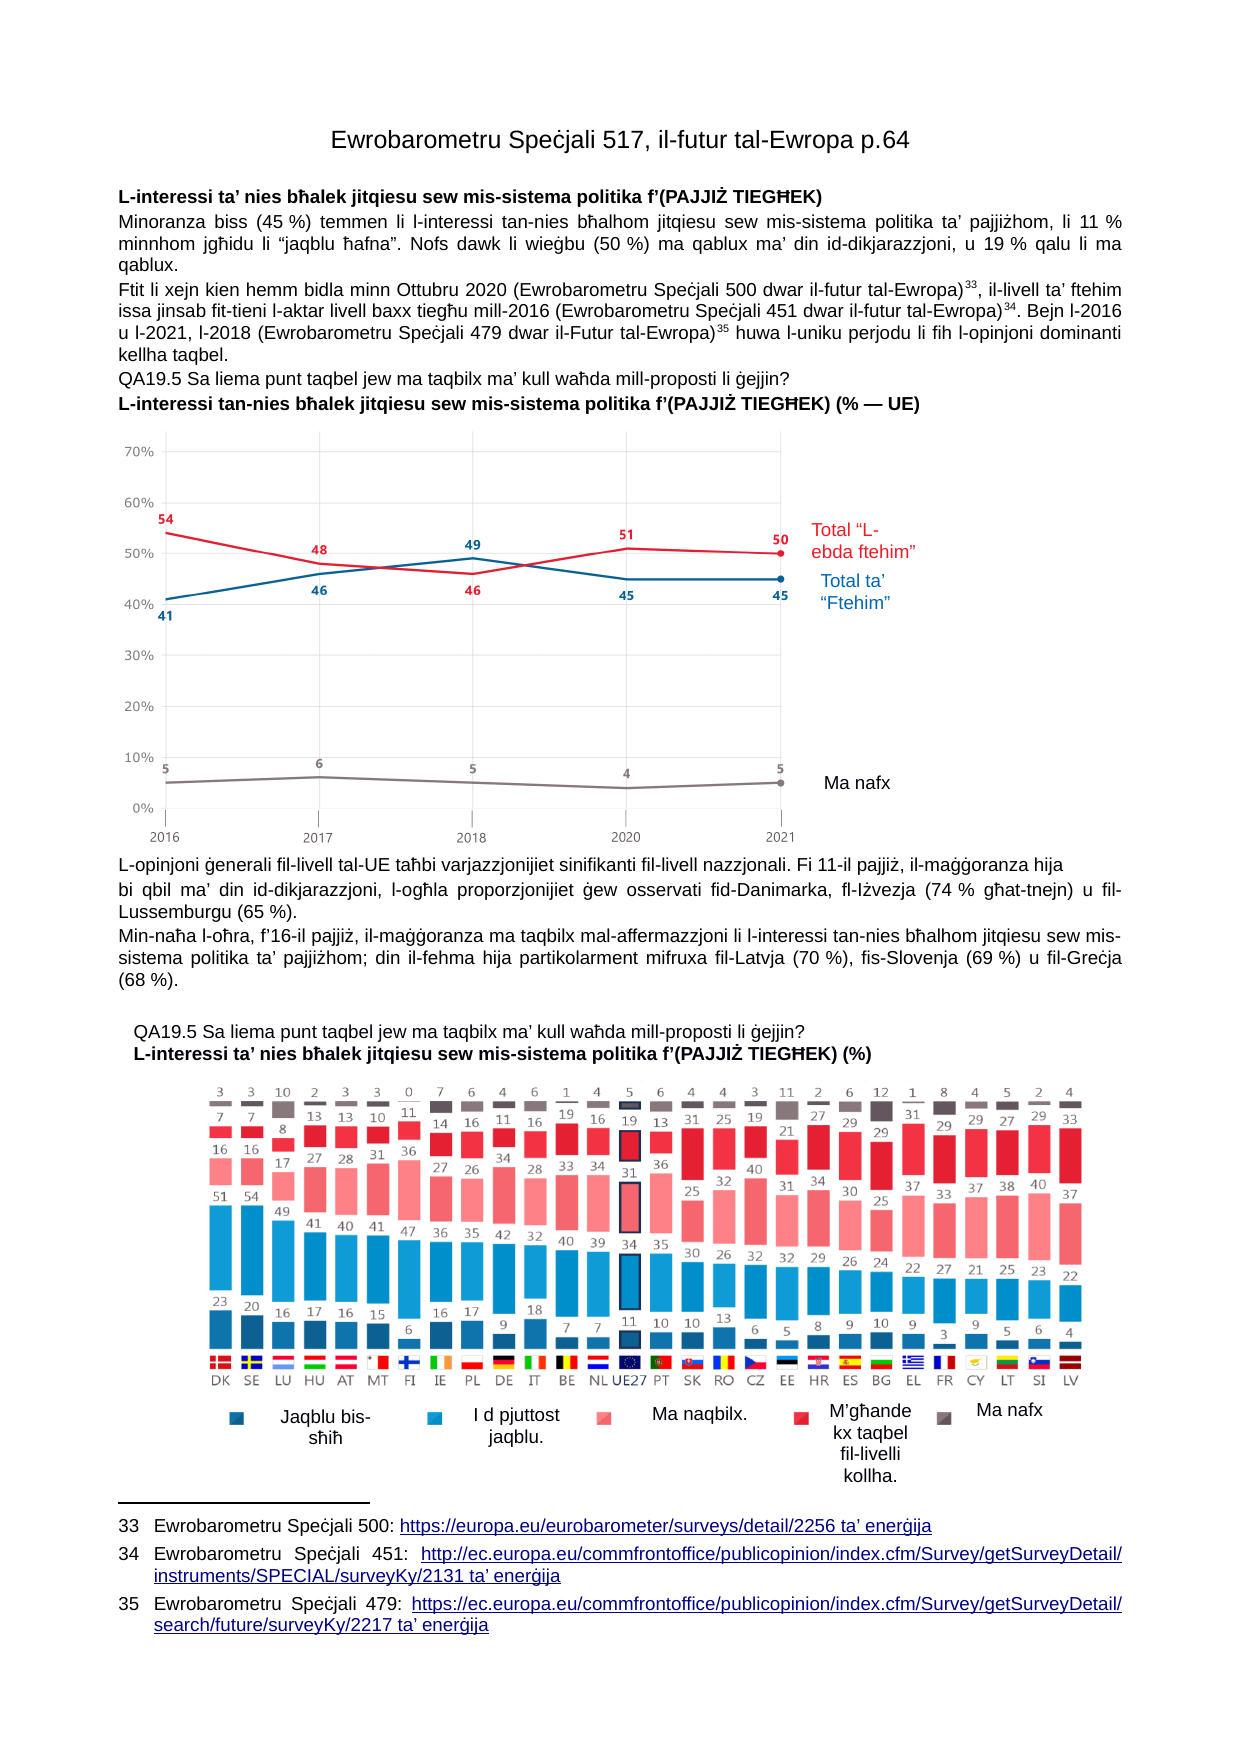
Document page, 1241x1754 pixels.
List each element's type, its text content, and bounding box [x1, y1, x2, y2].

text Ewrobarometru Speċjali 479: https://ec.europa.eu/commfrontoffice/publicopinion/index.cfm/Survey/getSurveyDetail/search/future/surveyKy/2217 ta’ enerġija [118, 1593, 1122, 1636]
text QA19.5 Sa liema punt taqbel jew ma taqbilx ma’ kull waħda mill-proposti li ġejjin? [118, 368, 1122, 390]
text L-opinjoni ġenerali fil-livell tal-UE taħbi varjazzjonijiet sinifikanti fil-livell nazzjonali. Fi 11-il pajjiż, il-maġġoranza hija [118, 418, 1122, 876]
text Minoranza biss (45 %) temmen li l-interessi tan-nies bħalhom jitqiesu sew mis-sistema politika ta’ pajjiżhom, li 11 % minnhom jgħidu li “jaqblu ħafna”. Nofs dawk li wieġbu (50 %) ma qablux ma’ din id-dikjarazzjoni, u 19 % qalu li ma qablux. [118, 211, 1122, 276]
picture [118, 424, 795, 851]
text Ewrobarometru Speċjali 451: http://ec.europa.eu/commfrontoffice/publicopinion/index.cfm/Survey/getSurveyDetail/instruments/SPECIAL/surveyKy/2131 ta’ enerġija [118, 1543, 1122, 1586]
text bi qbil ma’ din id-dikjarazzjoni, l-ogħla proporzjonijiet ġew osservati fid-Danimarka, fl-Iżvezja (74 % għat-tnejn) u fil-Lussemburgu (65 %). [118, 879, 1122, 922]
picture [200, 1081, 1093, 1390]
text Min-naħa l-oħra, f’16-il pajjiż, il-maġġoranza ma taqbilx mal-affermazzjoni li l-interessi tan-nies bħalhom jitqiesu sew mis-sistema politika ta’ pajjiżhom; din il-fehma hija partikolarment mifruxa fil-Latvja (70 %), fis-Slovenja (69 %) u fil-Greċja (68 %). [118, 925, 1122, 990]
text L-interessi ta’ nies bħalek jitqiesu sew mis-sistema politika f’(PAJJIŻ TIEGĦEK) [118, 186, 1122, 208]
picture [223, 1402, 960, 1445]
text Ftit li xejn kien hemm bidla minn Ottubru 2020 (Ewrobarometru Speċjali 500 dwar il-futur tal-Ewropa), il-livell ta’ ftehim issa jinsab fit-tieni l-aktar livell baxx tiegħu mill-2016 (Ewrobarometru Speċjali 451 dwar il-futur tal-Ewropa). Bejn l-2016 u l-2021, l-2018 (Ewrobarometru Speċjali 479 dwar il-Futur tal-Ewropa) huwa l-uniku perjodu li fih l-opinjoni dominanti kellha taqbel. [118, 279, 1122, 365]
text Ewrobarometru Speċjali 500: https://europa.eu/eurobarometer/surveys/detail/2256 ta’ enerġija [118, 1515, 1122, 1537]
text L-interessi tan-nies bħalek jitqiesu sew mis-sistema politika f’(PAJJIŻ TIEGĦEK) (% — UE) [118, 393, 1122, 414]
